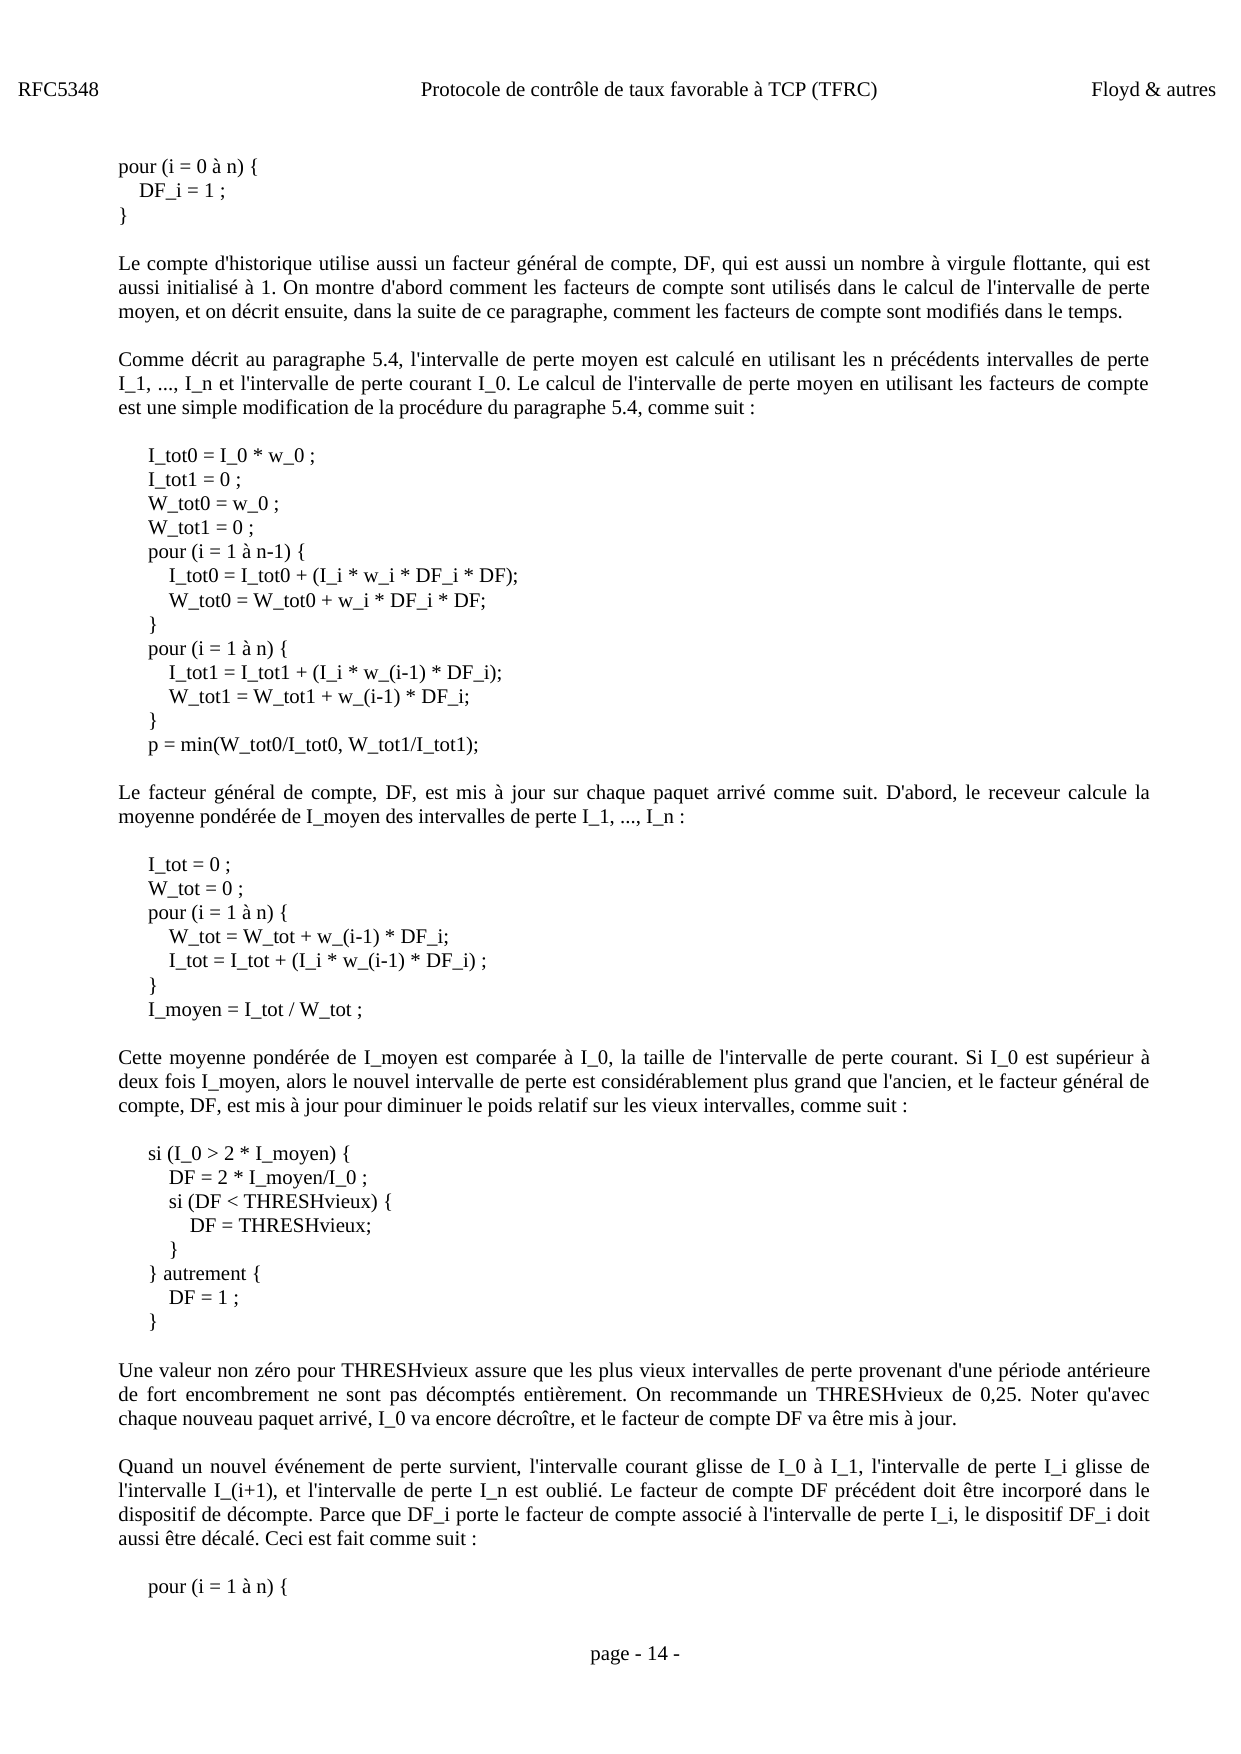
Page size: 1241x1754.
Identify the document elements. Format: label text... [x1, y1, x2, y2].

text I_tot1 = 0 ; [148, 467, 1152, 491]
text pour (i = 1 à n) { [148, 636, 1152, 660]
text I_tot = I_tot + (I_i * w_(i-1) * DF_i) ; [148, 948, 1152, 972]
text pour (i = 0 à n) { [118, 154, 1152, 178]
text I_tot0 = I_0 * w_0 ; [148, 443, 1152, 467]
text } [148, 612, 1152, 636]
text W_tot1 = 0 ; [148, 515, 1152, 539]
text pour (i = 1 à n) { [148, 900, 1152, 924]
text DF = 1 ; [148, 1285, 1152, 1309]
text Le compte d'historique utilise aussi un facteur général de compte, DF, qui est aussi un nombre à virgule flottante, qui est aussi initialisé à 1. On montre d'abord comment les facteurs de compte sont utilisés dans le calcul de l'intervalle de perte moyen, et on décrit ensuite, dans la suite de ce paragraphe, comment les facteurs de compte sont modifiés dans le temps. [118, 251, 1152, 323]
text p = min(W_tot0/I_tot0, W_tot1/I_tot1); [148, 732, 1152, 756]
text } [148, 1309, 1152, 1333]
text I_moyen = I_tot / W_tot ; [148, 997, 1152, 1021]
text Une valeur non zéro pour THRESHvieux assure que les plus vieux intervalles de perte provenant d'une période antérieure de fort encombrement ne sont pas décomptés entièrement. On recommande un THRESHvieux de 0,25. Noter qu'avec chaque nouveau paquet arrivé, I_0 va encore décroître, et le facteur de compte DF va être mis à jour. [118, 1357, 1152, 1430]
text Le facteur général de compte, DF, est mis à jour sur chaque paquet arrivé comme suit. D'abord, le receveur calcule la moyenne pondérée de I_moyen des intervalles de perte I_1, ..., I_n : [118, 780, 1152, 828]
text Cette moyenne pondérée de I_moyen est comparée à I_0, la taille de l'intervalle de perte courant. Si I_0 est supérieur à deux fois I_moyen, alors le nouvel intervalle de perte est considérablement plus grand que l'ancien, et le facteur général de compte, DF, est mis à jour pour diminuer le poids relatif sur les vieux intervalles, comme suit : [118, 1045, 1152, 1117]
text I_tot = 0 ; [148, 852, 1152, 876]
text } [148, 708, 1152, 732]
text W_tot = W_tot + w_(i-1) * DF_i; [148, 924, 1152, 948]
text W_tot = 0 ; [148, 876, 1152, 900]
text pour (i = 1 à n) { [148, 1574, 1152, 1598]
text I_tot0 = I_tot0 + (I_i * w_i * DF_i * DF); [148, 563, 1152, 587]
text si (DF < THRESHvieux) { [148, 1189, 1152, 1213]
text Comme décrit au paragraphe 5.4, l'intervalle de perte moyen est calculé en utilisant les n précédents intervalles de perte I_1, ..., I_n et l'intervalle de perte courant I_0. Le calcul de l'intervalle de perte moyen en utilisant les facteurs de compte est une simple modification de la procédure du paragraphe 5.4, comme suit : [118, 347, 1152, 419]
text I_tot1 = I_tot1 + (I_i * w_(i-1) * DF_i); [148, 660, 1152, 684]
text DF = 2 * I_moyen/I_0 ; [148, 1165, 1152, 1189]
text } [148, 972, 1152, 997]
text si (I_0 > 2 * I_moyen) { [148, 1141, 1152, 1165]
text } [118, 202, 1152, 227]
text W_tot1 = W_tot1 + w_(i-1) * DF_i; [148, 684, 1152, 708]
text DF = THRESHvieux; [148, 1213, 1152, 1237]
text } [148, 1237, 1152, 1261]
text W_tot0 = W_tot0 + w_i * DF_i * DF; [148, 587, 1152, 612]
text W_tot0 = w_0 ; [148, 491, 1152, 515]
text Quand un nouvel événement de perte survient, l'intervalle courant glisse de I_0 à I_1, l'intervalle de perte I_i glisse de l'intervalle I_(i+1), et l'intervalle de perte I_n est oublié. Le facteur de compte DF précédent doit être incorporé dans le dispositif de décompte. Parce que DF_i porte le facteur de compte associé à l'intervalle de perte I_i, le dispositif DF_i doit aussi être décalé. Ceci est fait comme suit : [118, 1454, 1152, 1550]
text } autrement { [148, 1261, 1152, 1285]
text pour (i = 1 à n-1) { [148, 539, 1152, 563]
text DF_i = 1 ; [118, 178, 1152, 202]
